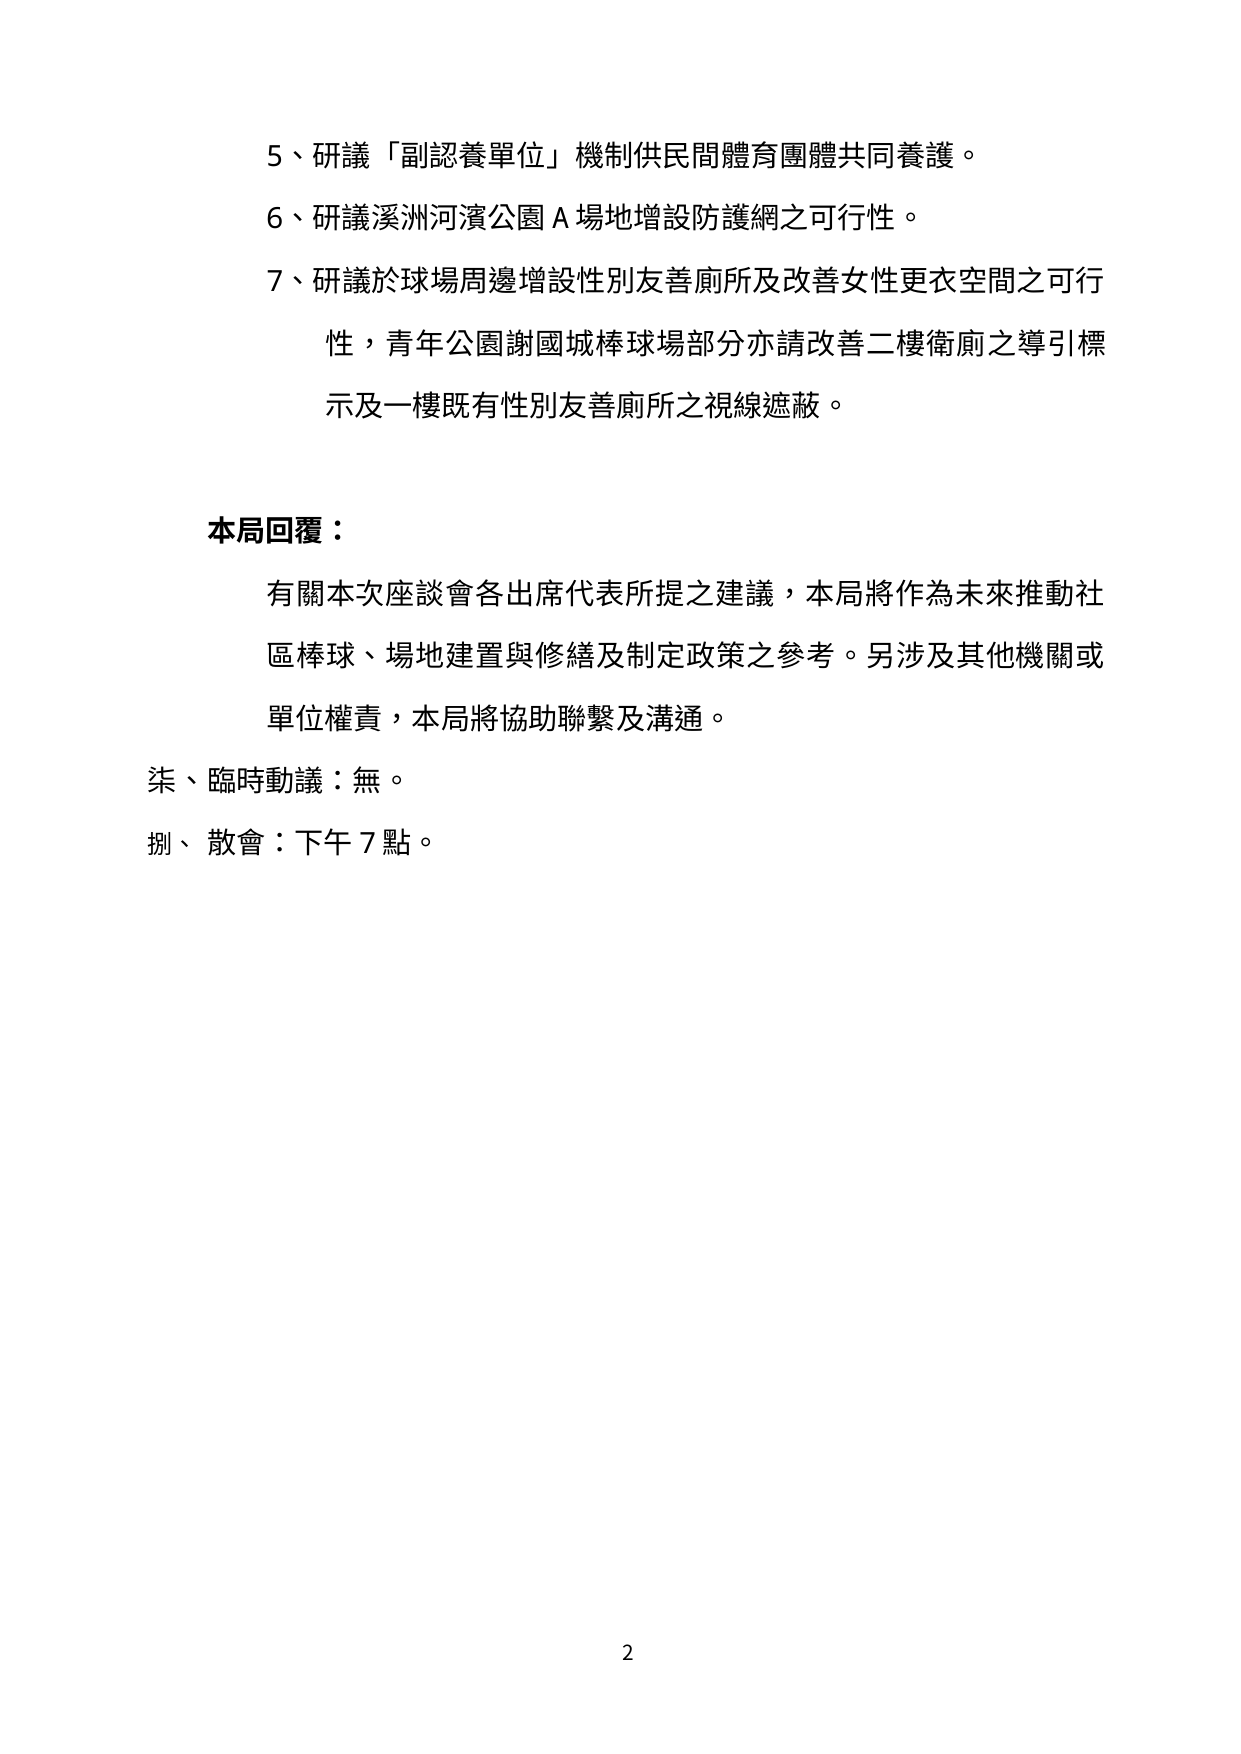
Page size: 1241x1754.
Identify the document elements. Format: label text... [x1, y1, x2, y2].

text 有關本次座談會各出席代表所提之建議，本局將作為未來推動社區棒球、場地建置與修繕及制定政策之參考。另涉及其他機關或單位權責，本局將協助聯繫及溝通。 [266, 550, 1107, 737]
text 本局回覆： [207, 487, 1107, 550]
list 研議溪洲河濱公園A場地增設防護網之可行性。 [266, 175, 1107, 237]
list 臨時動議：無。 [148, 737, 1107, 800]
list 研議於球場周邊增設性別友善廁所及改善女性更衣空間之可行性，青年公園謝國城棒球場部分亦請改善二樓衛廁之導引標示及一樓既有性別友善廁所之視線遮蔽。 [266, 237, 1107, 425]
list 散會：下午7點。 [148, 800, 1107, 862]
list 研議「副認養單位」機制供民間體育團體共同養護。 [266, 112, 1107, 175]
